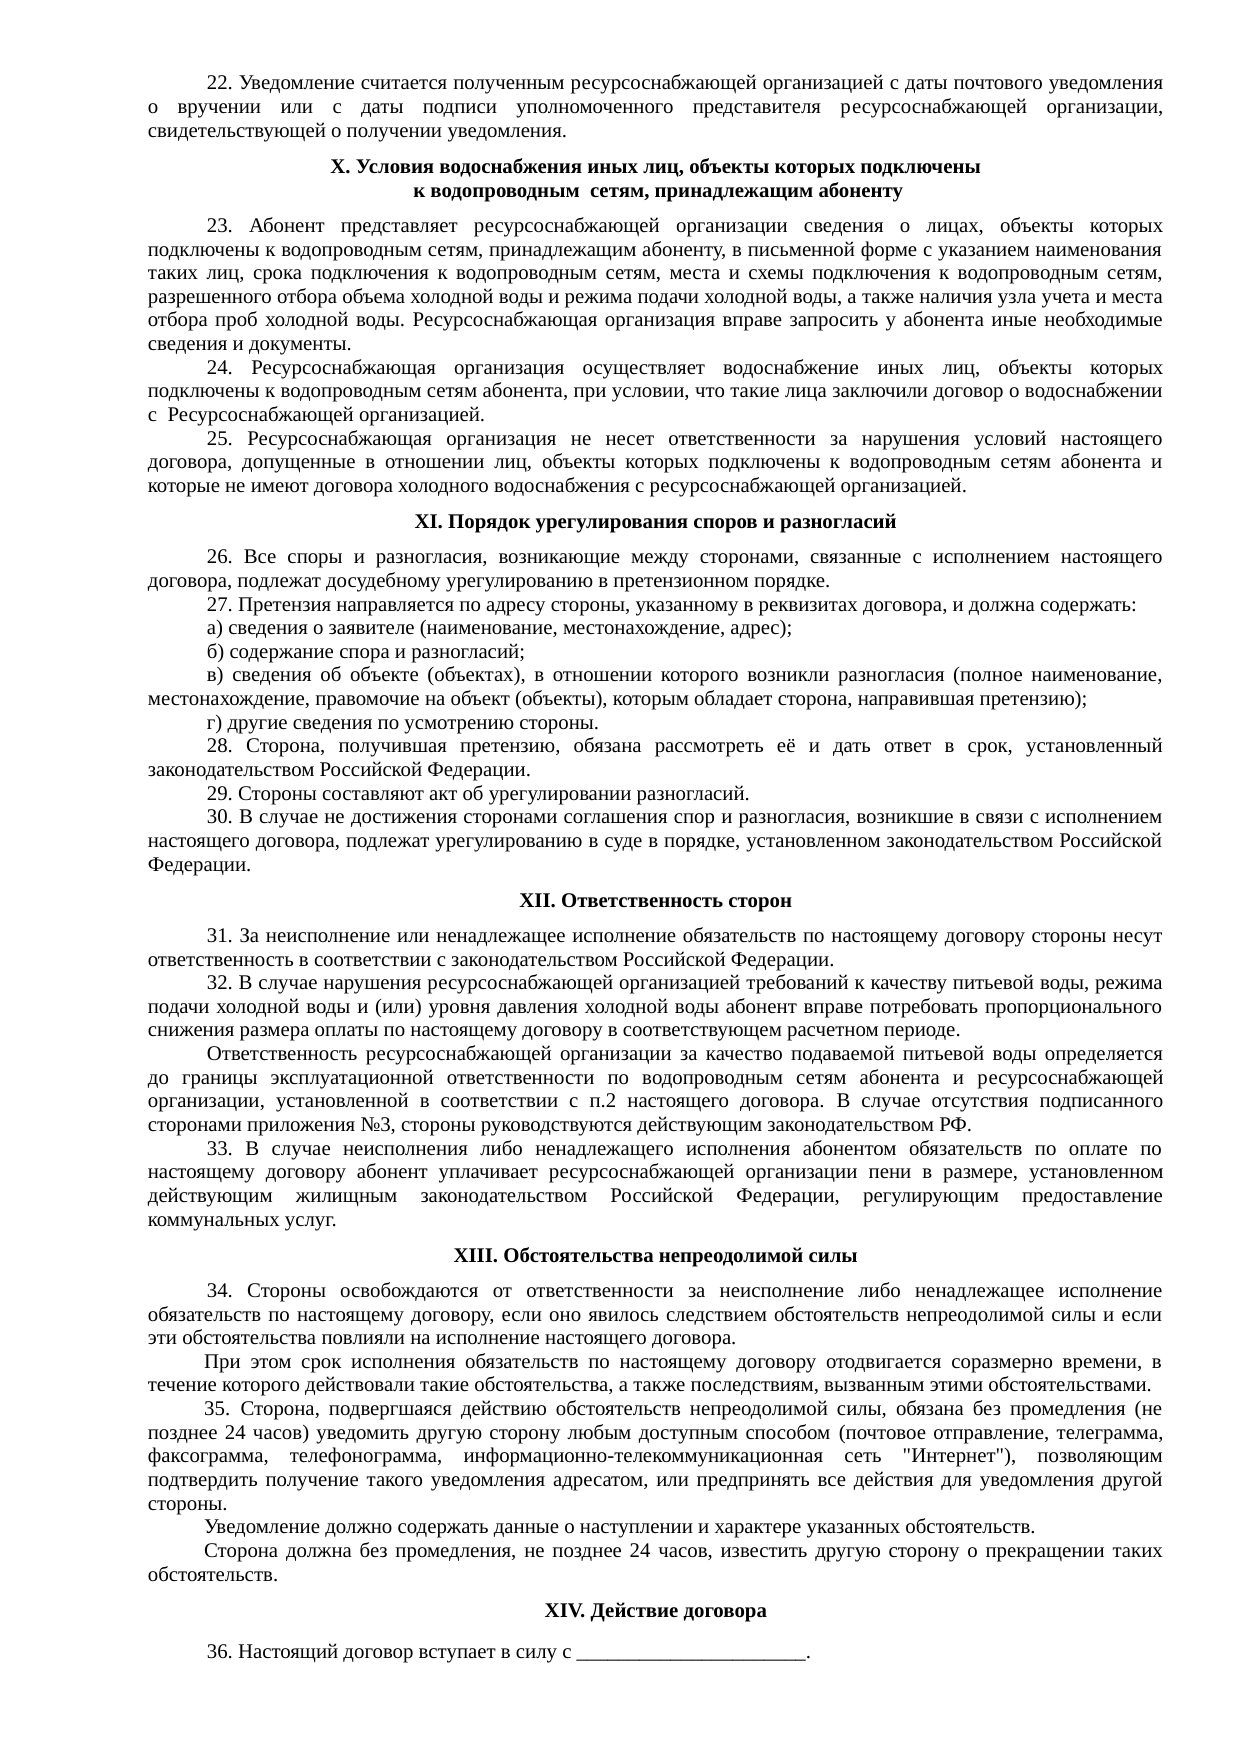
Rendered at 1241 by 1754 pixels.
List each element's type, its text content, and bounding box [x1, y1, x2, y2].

text 29. Стороны составляют акт об урегулировании разногласий. [148, 781, 1163, 805]
text 30. В случае не достижения сторонами соглашения спор и разногласия, возникшие в связи с исполнением настоящего договора, подлежат урегулированию в суде в порядке, установленном законодательством Российской Федерации. [148, 805, 1163, 876]
text 24. Ресурсоснабжающая организация осуществляет водоснабжение иных лиц, объекты которых подключены к водопроводным сетям абонента, при условии, что такие лица заключили договор о водоснабжении с Ресурсоснабжающей организацией. [148, 355, 1163, 426]
text X. Условия водоснабжения иных лиц, объекты которых подключены [148, 153, 1163, 178]
text При этом срок исполнения обязательств по настоящему договору отодвигается соразмерно времени, в течение которого действовали такие обстоятельства, а также последствиям, вызванным этими обстоятельствами. [148, 1349, 1163, 1397]
text Ответственность ресурсоснабжающей организации за качество подаваемой питьевой воды определяется до границы эксплуатационной ответственности по водопроводным сетям абонента и ресурсоснабжающей организации, установленной в соответствии с п.2 настоящего договора. В случае отсутствия подписанного сторонами приложения №3, стороны руководствуются действующим законодательством РФ. [148, 1042, 1163, 1136]
text 31. За неисполнение или ненадлежащее исполнение обязательств по настоящему договору стороны несут ответственность в соответствии с законодательством Российской Федерации. [148, 923, 1163, 971]
text 25. Ресурсоснабжающая организация не несет ответственности за нарушения условий настоящего договора, допущенные в отношении лиц, объекты которых подключены к водопроводным сетям абонента и которые не имеют договора холодного водоснабжения с ресурсоснабжающей организацией. [148, 426, 1163, 497]
text б) содержание спора и разногласий; [148, 639, 1163, 663]
text 27. Претензия направляется по адресу стороны, указанному в реквизитах договора, и должна содержать: [148, 592, 1163, 616]
text а) сведения о заявителе (наименование, местонахождение, адрес); [148, 616, 1163, 639]
text к водопроводным сетям, принадлежащим абоненту [148, 178, 1163, 202]
text 36. Настоящий договор вступает в силу с ______________________. [148, 1639, 1163, 1663]
text г) другие сведения по усмотрению стороны. [148, 710, 1163, 734]
text 23. Абонент представляет ресурсоснабжающей организации сведения о лицах, объекты которых подключены к водопроводным сетям, принадлежащим абоненту, в письменной форме с указанием наименования таких лиц, срока подключения к водопроводным сетям, места и схемы подключения к водопроводным сетям, разрешенного отбора объема холодной воды и режима подачи холодной воды, а также наличия узла учета и места отбора проб холодной воды. Ресурсоснабжающая организация вправе запросить у абонента иные необходимые сведения и документы. [148, 213, 1163, 355]
text Уведомление должно содержать данные о наступлении и характере указанных обстоятельств. [148, 1515, 1163, 1538]
text XIII. Обстоятельства непреодолимой силы [148, 1243, 1163, 1267]
text 35. Сторона, подвергшаяся действию обстоятельств непреодолимой силы, обязана без промедления (не позднее 24 часов) уведомить другую сторону любым доступным способом (почтовое отправление, телеграмма, факсограмма, телефонограмма, информационно-телекоммуникационная сеть "Интернет"), позволяющим подтвердить получение такого уведомления адресатом, или предпринять все действия для уведомления другой стороны. [148, 1397, 1163, 1515]
text 22. Уведомление считается полученным ресурсоснабжающей организацией с даты почтового уведомления о вручении или с даты подписи уполномоченного представителя ресурсоснабжающей организации, свидетельствующей о получении уведомления. [148, 71, 1163, 142]
text 34. Стороны освобождаются от ответственности за неисполнение либо ненадлежащее исполнение обязательств по настоящему договору, если оно явилось следствием обстоятельств непреодолимой силы и если эти обстоятельства повлияли на исполнение настоящего договора. [148, 1278, 1163, 1349]
text XIV. Действие договора [148, 1598, 1163, 1622]
text 32. В случае нарушения ресурсоснабжающей организацией требований к качеству питьевой воды, режима подачи холодной воды и (или) уровня давления холодной воды абонент вправе потребовать пропорционального снижения размера оплаты по настоящему договору в соответствующем расчетном периоде. [148, 971, 1163, 1042]
text 26. Все споры и разногласия, возникающие между сторонами, связанные с исполнением настоящего договора, подлежат досудебному урегулированию в претензионном порядке. [148, 545, 1163, 592]
text XII. Ответственность сторон [148, 888, 1163, 912]
text 33. В случае неисполнения либо ненадлежащего исполнения абонентом обязательств по оплате по настоящему договору абонент уплачивает ресурсоснабжающей организации пени в размере, установленном действующим жилищным законодательством Российской Федерации, регулирующим предоставление коммунальных услуг. [148, 1136, 1163, 1231]
text XI. Порядок урегулирования споров и разногласий [148, 509, 1163, 533]
text в) сведения об объекте (объектах), в отношении которого возникли разногласия (полное наименование, местонахождение, правомочие на объект (объекты), которым обладает сторона, направившая претензию); [148, 663, 1163, 710]
text Сторона должна без промедления, не позднее 24 часов, известить другую сторону о прекращении таких обстоятельств. [148, 1538, 1163, 1586]
text 28. Сторона, получившая претензию, обязана рассмотреть её и дать ответ в срок, установленный законодательством Российской Федерации. [148, 734, 1163, 781]
